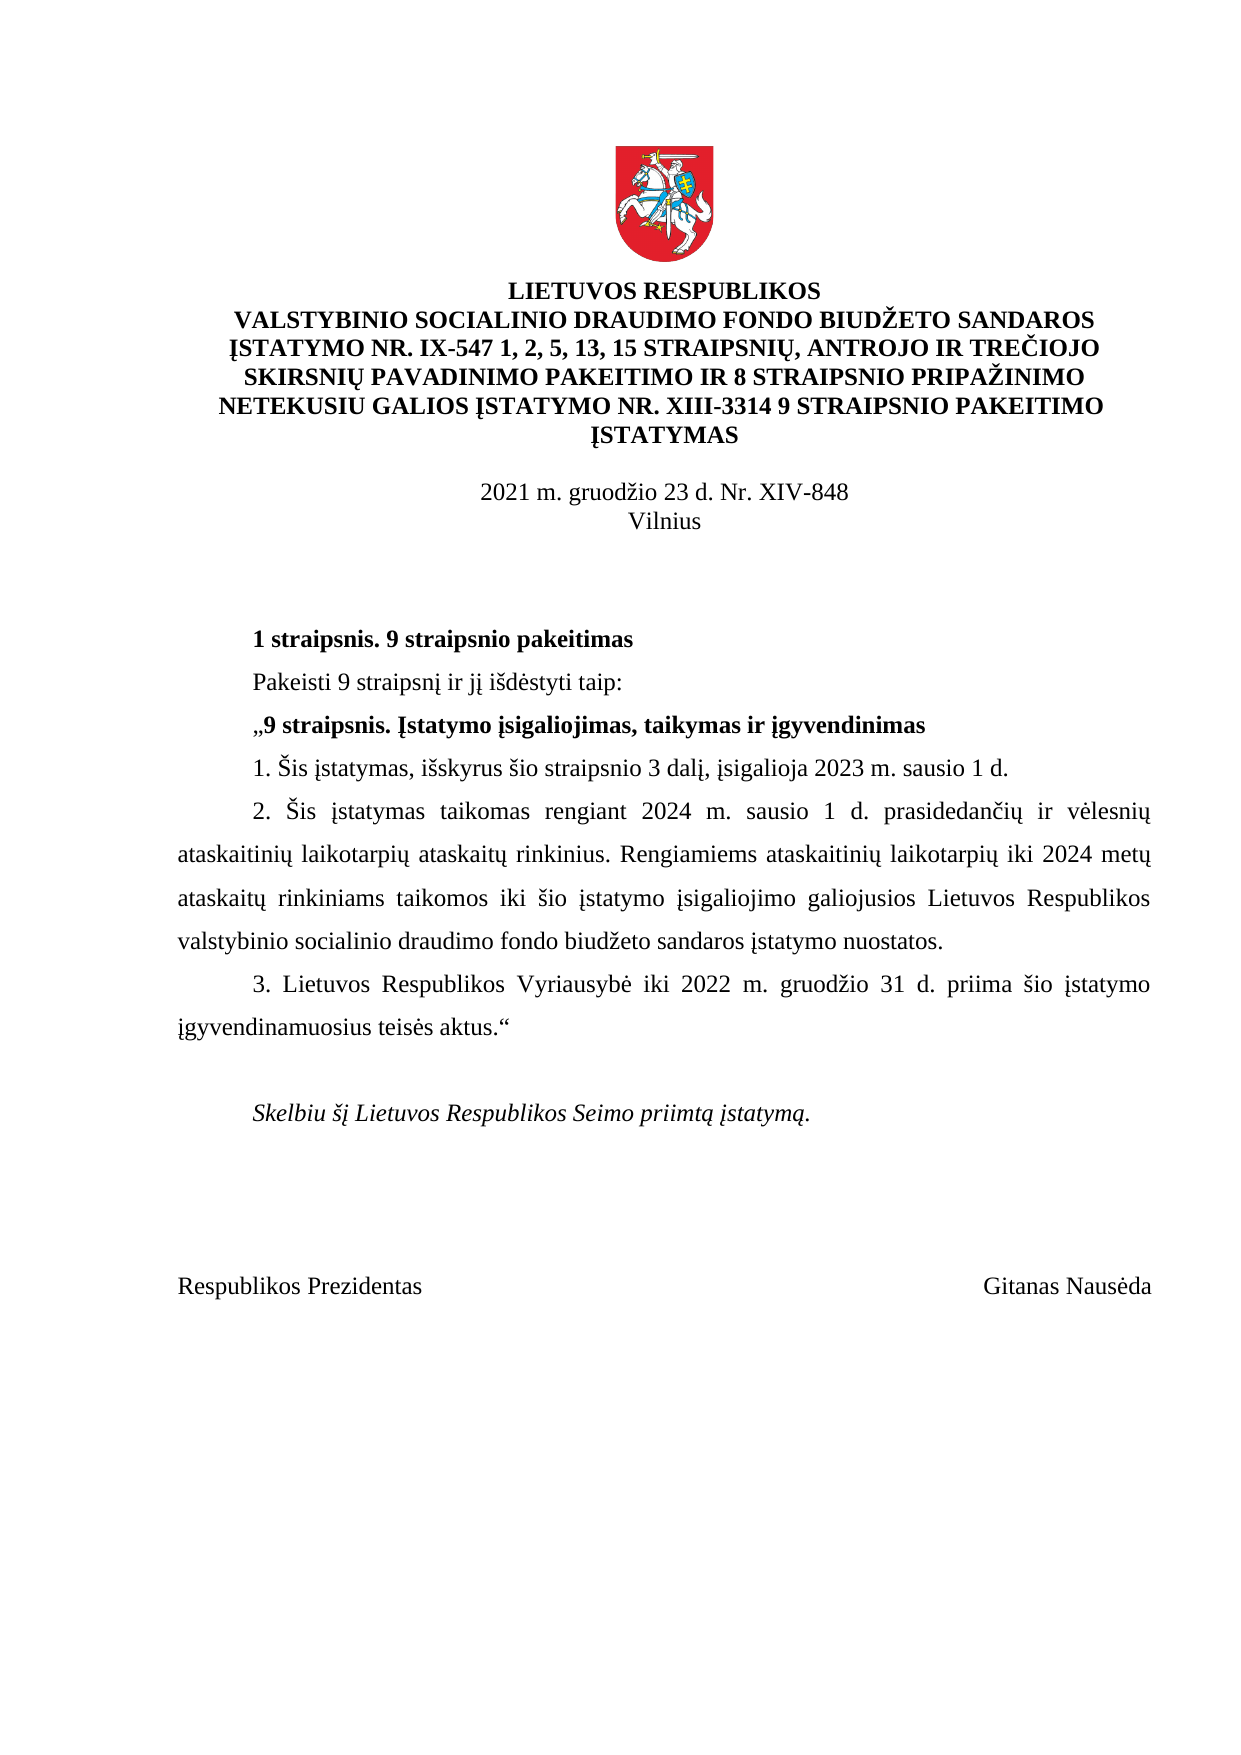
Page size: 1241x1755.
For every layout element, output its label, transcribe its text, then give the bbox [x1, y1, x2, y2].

text Vilnius [177, 506, 1152, 535]
text LIETUVOS RESPUBLIKOS [177, 276, 1152, 305]
text Respublikos Prezidentas Gitanas Nausėda [177, 1271, 1152, 1299]
text Pakeisti 9 straipsnį ir jį išdėstyti taip: [177, 667, 1152, 696]
text 2. Šis įstatymas taikomas rengiant 2024 m. sausio 1 d. prasidedančių ir vėlesnių ataskaitinių laikotarpių ataskaitų rinkinius. Rengiamiems ataskaitinių laikotarpių iki 2024 metų ataskaitų rinkiniams taikomos iki šio įstatymo įsigaliojimo galiojusios Lietuvos Respublikos valstybinio socialinio draudimo fondo biudžeto sandaros įstatymo nuostatos. [177, 796, 1152, 954]
text Skelbiu šį Lietuvos Respublikos Seimo priimtą įstatymą. [177, 1098, 1152, 1127]
text 1 straipsnis. 9 straipsnio pakeitimas [177, 624, 1152, 653]
text 2021 m. gruodžio 23 d. Nr. XIV-848 [177, 477, 1152, 506]
text 1. Šis įstatymas, išskyrus šio straipsnio 3 dalį, įsigalioja 2023 m. sausio 1 d. [177, 753, 1152, 782]
text 3. Lietuvos Respublikos Vyriausybė iki 2022 m. gruodžio 31 d. priima šio įstatymo įgyvendinamuosius teisės aktus.“ [177, 969, 1152, 1041]
text „9 straipsnis. Įstatymo įsigaliojimas, taikymas ir įgyvendinimas [177, 710, 1152, 739]
text VALSTYBINIO SOCIALINIO DRAUDIMO FONDO BIUDŽETO SANDAROS ĮSTATYMO NR. IX-547 1, 2, 5, 13, 15 STRAIPSNIŲ, ANTROJO IR TREČIOJO SKIRSNIŲ PAVADINIMO PAKEITIMO IR 8 STRAIPSNIO PRIPAŽINIMO NETEKUSIU GALIOS ĮSTATYMO NR. XIII-3314 9 STRAIPSNIO PAKEITIMO [177, 305, 1152, 420]
text ĮSTATYMAS [177, 420, 1152, 448]
